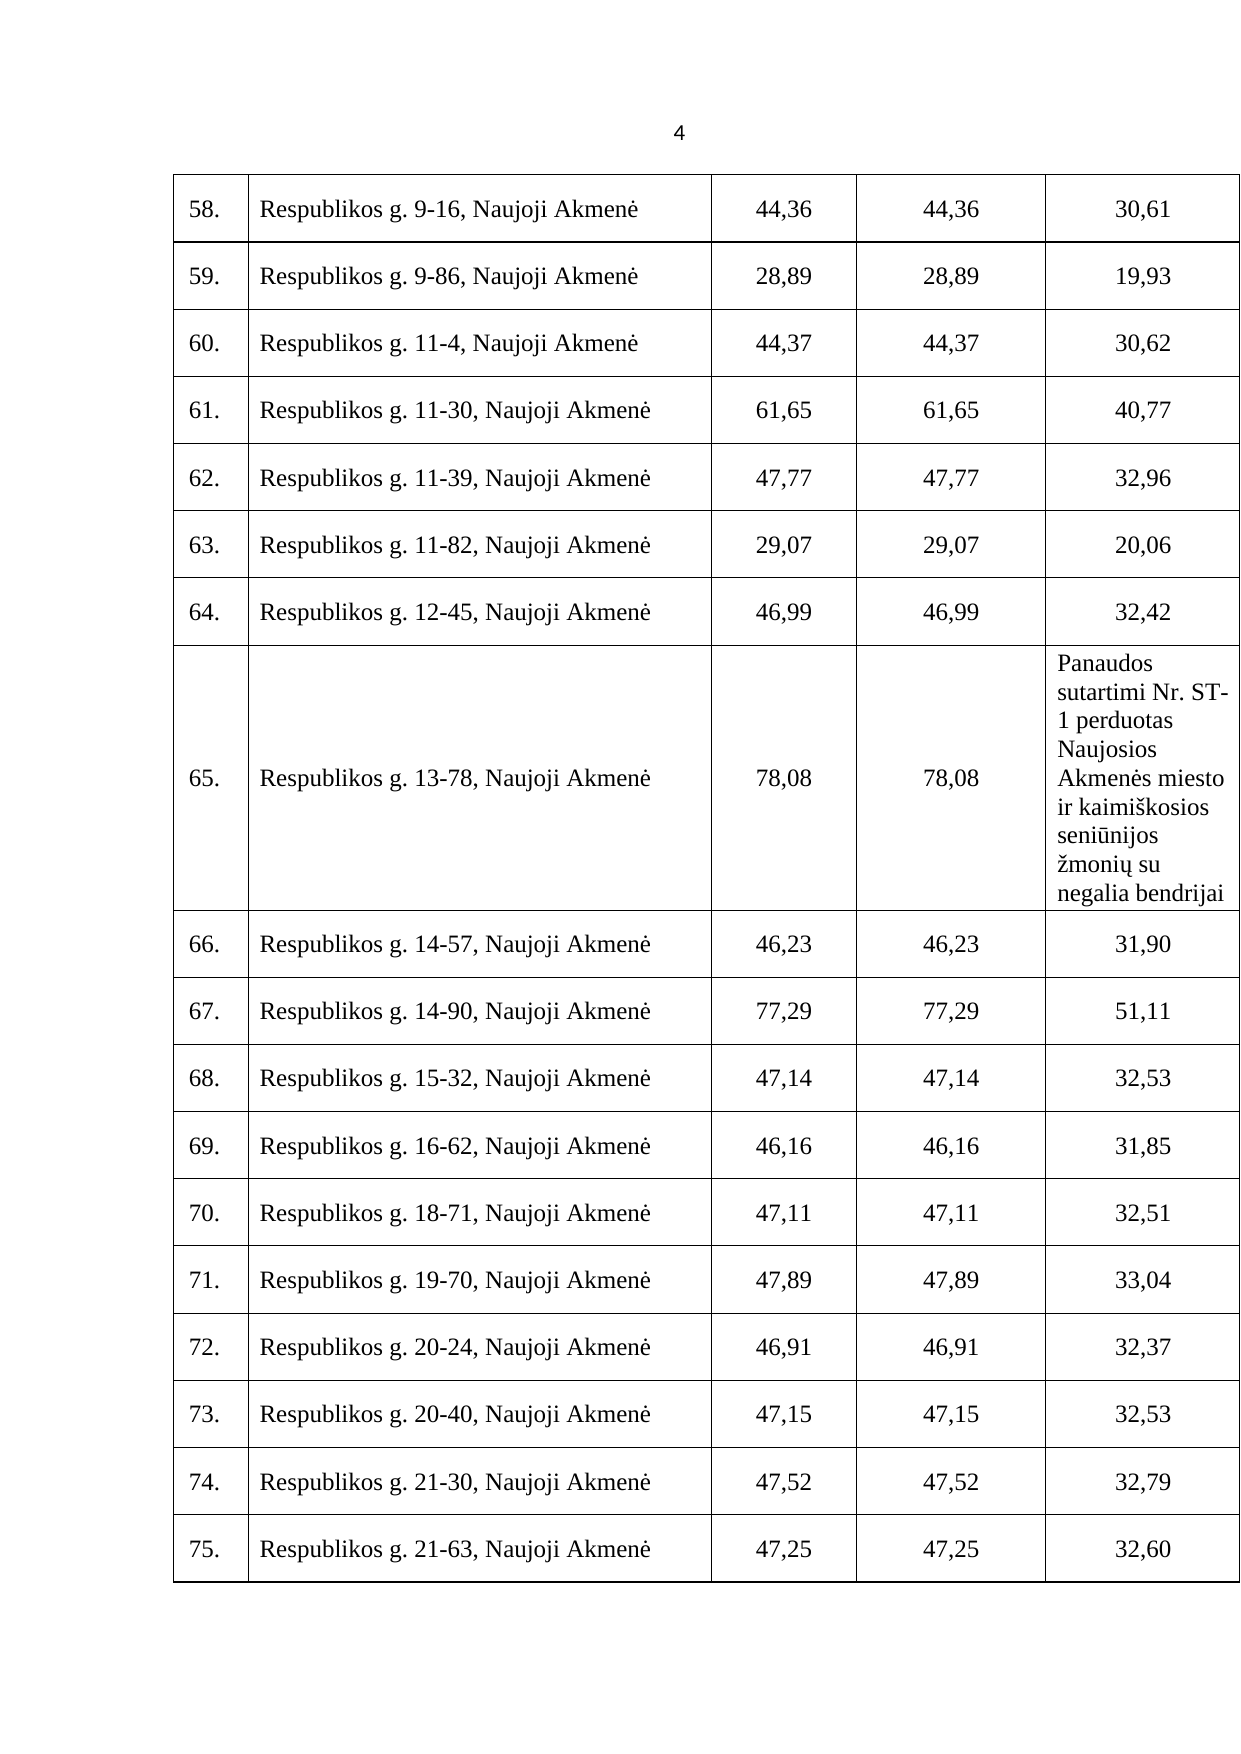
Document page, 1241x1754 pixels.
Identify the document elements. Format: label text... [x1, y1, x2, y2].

table_cell 70. [174, 1179, 248, 1245]
table_cell 46,16 [857, 1112, 1045, 1178]
table_cell Respublikos g. 11-82, Naujoji Akmenė [249, 511, 711, 577]
table_cell 61,65 [857, 377, 1045, 443]
table_cell 66. [174, 911, 248, 977]
table_cell 62. [174, 444, 248, 510]
table_cell 47,11 [857, 1179, 1045, 1245]
table_cell 44,37 [712, 310, 856, 376]
table_cell Respublikos g. 19-70, Naujoji Akmenė [249, 1246, 711, 1313]
table_cell 67. [174, 978, 248, 1044]
table_cell 64. [174, 578, 248, 644]
table_cell Respublikos g. 16-62, Naujoji Akmenė [249, 1112, 711, 1178]
table_cell 72. [174, 1314, 248, 1380]
table_cell Respublikos g. 20-40, Naujoji Akmenė [249, 1381, 711, 1447]
table_cell 46,16 [712, 1112, 856, 1178]
table_cell Respublikos g. 18-71, Naujoji Akmenė [249, 1179, 711, 1245]
table_cell 28,89 [857, 243, 1045, 308]
table_cell 63. [174, 511, 248, 577]
table_cell 32,96 [1046, 444, 1239, 510]
table_cell 32,53 [1046, 1045, 1239, 1111]
table_cell 32,79 [1046, 1448, 1239, 1514]
table_cell Respublikos g. 21-30, Naujoji Akmenė [249, 1448, 711, 1514]
table_cell 30,62 [1046, 310, 1239, 376]
table_cell 73. [174, 1381, 248, 1447]
table_cell Respublikos g. 11-30, Naujoji Akmenė [249, 377, 711, 443]
table_cell 47,25 [857, 1515, 1045, 1581]
table_cell 28,89 [712, 243, 856, 308]
table_cell Respublikos g. 21-63, Naujoji Akmenė [249, 1515, 711, 1581]
table_cell Respublikos g. 9-86, Naujoji Akmenė [249, 243, 711, 308]
table_cell 47,52 [857, 1448, 1045, 1514]
table_cell Respublikos g. 11-39, Naujoji Akmenė [249, 444, 711, 510]
table_cell 69. [174, 1112, 248, 1178]
table_cell 59. [174, 243, 248, 308]
table_cell 32,53 [1046, 1381, 1239, 1447]
table_cell 33,04 [1046, 1246, 1239, 1313]
table_cell 77,29 [857, 978, 1045, 1044]
table_cell 61,65 [712, 377, 856, 443]
table_cell 32,37 [1046, 1314, 1239, 1380]
table_cell 44,36 [857, 175, 1045, 241]
table_cell 47,14 [857, 1045, 1045, 1111]
table_cell Respublikos g. 14-57, Naujoji Akmenė [249, 911, 711, 977]
table_cell 78,08 [712, 646, 856, 909]
table_cell 19,93 [1046, 243, 1239, 308]
table_cell 75. [174, 1515, 248, 1581]
table_cell Respublikos g. 14-90, Naujoji Akmenė [249, 978, 711, 1044]
table_cell 46,23 [712, 911, 856, 977]
table_cell 47,25 [712, 1515, 856, 1581]
table_cell 77,29 [712, 978, 856, 1044]
table_cell 46,99 [712, 578, 856, 644]
table_cell 40,77 [1046, 377, 1239, 443]
table_cell 32,51 [1046, 1179, 1239, 1245]
table_cell 58. [174, 175, 248, 241]
table_cell 47,89 [857, 1246, 1045, 1313]
table_cell 47,14 [712, 1045, 856, 1111]
table_cell 29,07 [712, 511, 856, 577]
table_cell 46,99 [857, 578, 1045, 644]
table_cell Respublikos g. 20-24, Naujoji Akmenė [249, 1314, 711, 1380]
table_cell 78,08 [857, 646, 1045, 909]
table_cell 47,77 [857, 444, 1045, 510]
table_cell 47,77 [712, 444, 856, 510]
table_cell 46,23 [857, 911, 1045, 977]
table_cell 46,91 [712, 1314, 856, 1380]
table_cell Respublikos g. 15-32, Naujoji Akmenė [249, 1045, 711, 1111]
table_cell 32,42 [1046, 578, 1239, 644]
table_cell 31,90 [1046, 911, 1239, 977]
table_cell 47,15 [857, 1381, 1045, 1447]
table_cell 61. [174, 377, 248, 443]
table_cell 47,52 [712, 1448, 856, 1514]
table_cell 29,07 [857, 511, 1045, 577]
table_cell Respublikos g. 11-4, Naujoji Akmenė [249, 310, 711, 376]
table_cell 47,11 [712, 1179, 856, 1245]
table_cell 32,60 [1046, 1515, 1239, 1581]
table_cell 47,89 [712, 1246, 856, 1313]
table_cell 74. [174, 1448, 248, 1514]
table_cell Panaudos sutartimi Nr. ST-1 perduotas Naujosios Akmenės miesto ir kaimiškosios seniūnijos žmonių su negalia bendrijai [1046, 646, 1239, 909]
table_cell 68. [174, 1045, 248, 1111]
table_cell 44,36 [712, 175, 856, 241]
table_cell 30,61 [1046, 175, 1239, 241]
table_cell 60. [174, 310, 248, 376]
table_cell 20,06 [1046, 511, 1239, 577]
table_cell 46,91 [857, 1314, 1045, 1380]
table_cell 47,15 [712, 1381, 856, 1447]
table_cell Respublikos g. 12-45, Naujoji Akmenė [249, 578, 711, 644]
table_cell 31,85 [1046, 1112, 1239, 1178]
table_cell Respublikos g. 13-78, Naujoji Akmenė [249, 646, 711, 909]
table_cell 44,37 [857, 310, 1045, 376]
table_cell 65. [174, 646, 248, 909]
table_cell 51,11 [1046, 978, 1239, 1044]
table_cell 71. [174, 1246, 248, 1313]
table_cell Respublikos g. 9-16, Naujoji Akmenė [249, 175, 711, 241]
